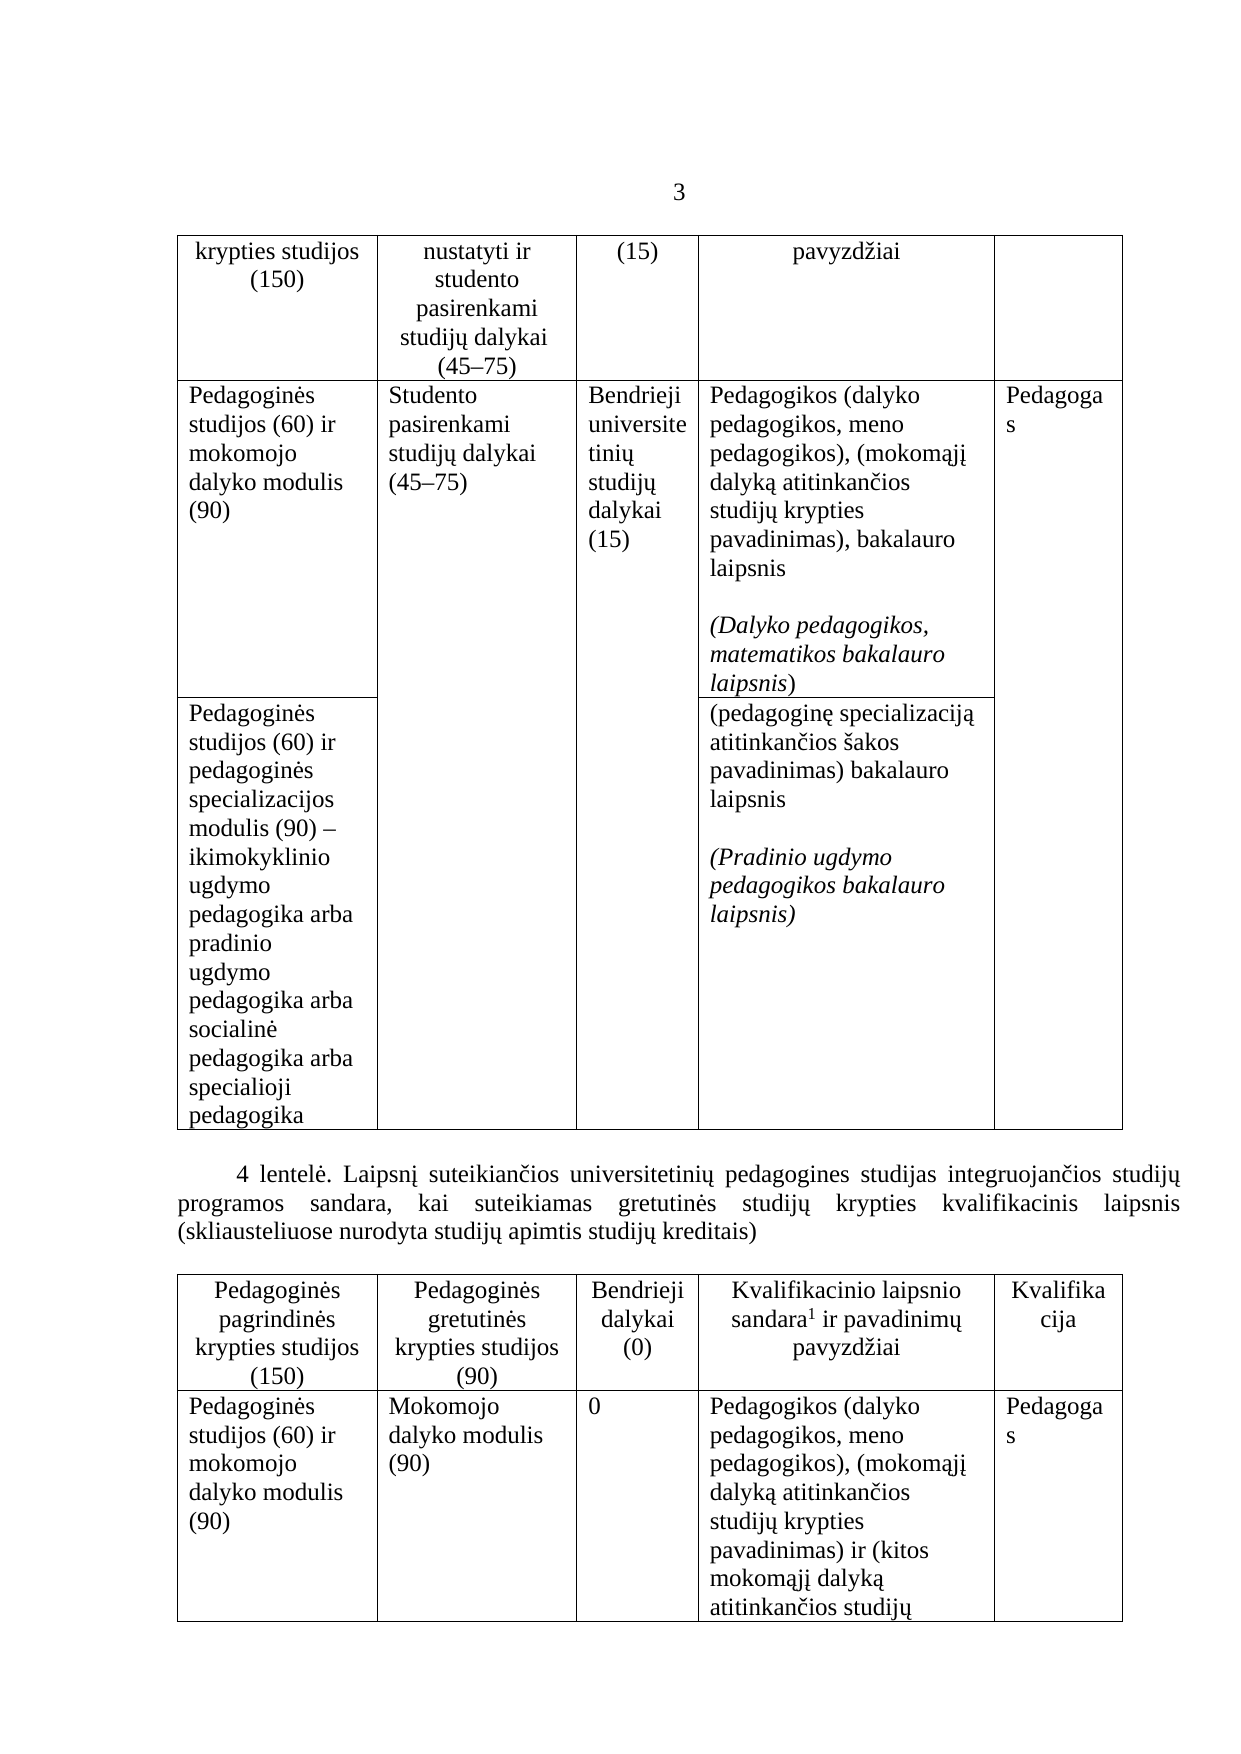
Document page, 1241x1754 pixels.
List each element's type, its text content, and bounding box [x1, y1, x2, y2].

table_header Bendrieji dalykai (0) [577, 1275, 698, 1390]
table_header [995, 236, 1122, 379]
table_cell Pedagogikos (dalyko pedagogikos, meno pedagogikos), (mokomąjį dalyką atitinkančios studijų krypties pavadinimas) ir (kitos mokomąjį dalyką atitinkančios studijų [699, 1391, 994, 1621]
table_header Pedagoginės pagrindinės krypties studijos (150) [178, 1275, 377, 1390]
table_cell Mokomojo dalyko modulis (90) [378, 1391, 576, 1621]
table_cell Pedagoginės studijos (60) ir mokomojo dalyko modulis (90) [178, 381, 377, 697]
table_cell Pedagogikos (dalyko pedagogikos, meno pedagogikos), (mokomąjį dalyką atitinkančios studijų krypties pavadinimas), bakalauro laipsnis (Dalyko pedagogikos, matematikos bakalauro laipsnis) [699, 381, 994, 697]
table_cell Pedagoginės studijos (60) ir mokomojo dalyko modulis (90) [178, 1391, 377, 1621]
table_header (15) [577, 236, 698, 379]
table_header pavyzdžiai [699, 236, 994, 379]
table_cell 0 [577, 1391, 698, 1621]
table_cell Studento pasirenkami studijų dalykai (45–75) [378, 381, 576, 1129]
table_header Kvalifikacija [995, 1275, 1122, 1390]
table_header nustatyti ir studento pasirenkami studijų dalykai (45–75) [378, 236, 576, 379]
table_header Pedagoginės gretutinės krypties studijos (90) [378, 1275, 576, 1390]
text 4 lentelė. Laipsnį suteikiančios universitetinių pedagogines studijas integruojančios studijų programos sandara, kai suteikiamas gretutinės studijų krypties kvalifikacinis laipsnis (skliausteliuose nurodyta studijų apimtis studijų kreditais) [177, 1159, 1181, 1245]
table_cell (pedagoginę specializaciją atitinkančios šakos pavadinimas) bakalauro laipsnis (Pradinio ugdymo pedagogikos bakalauro laipsnis) [699, 698, 994, 1129]
table_cell Pedagoginės studijos (60) ir pedagoginės specializacijos modulis (90) – ikimokyklinio ugdymo pedagogika arba pradinio ugdymo pedagogika arba socialinė pedagogika arba specialioji pedagogika [178, 698, 377, 1129]
table_cell Pedagogas [995, 381, 1122, 1129]
table_header Kvalifikacinio laipsnio sandara1 ir pavadinimų pavyzdžiai [699, 1275, 994, 1390]
table_cell Bendrieji universitetinių studijų dalykai (15) [577, 381, 698, 1129]
table_header krypties studijos (150) [178, 236, 377, 379]
table_cell Pedagogas [995, 1391, 1122, 1621]
